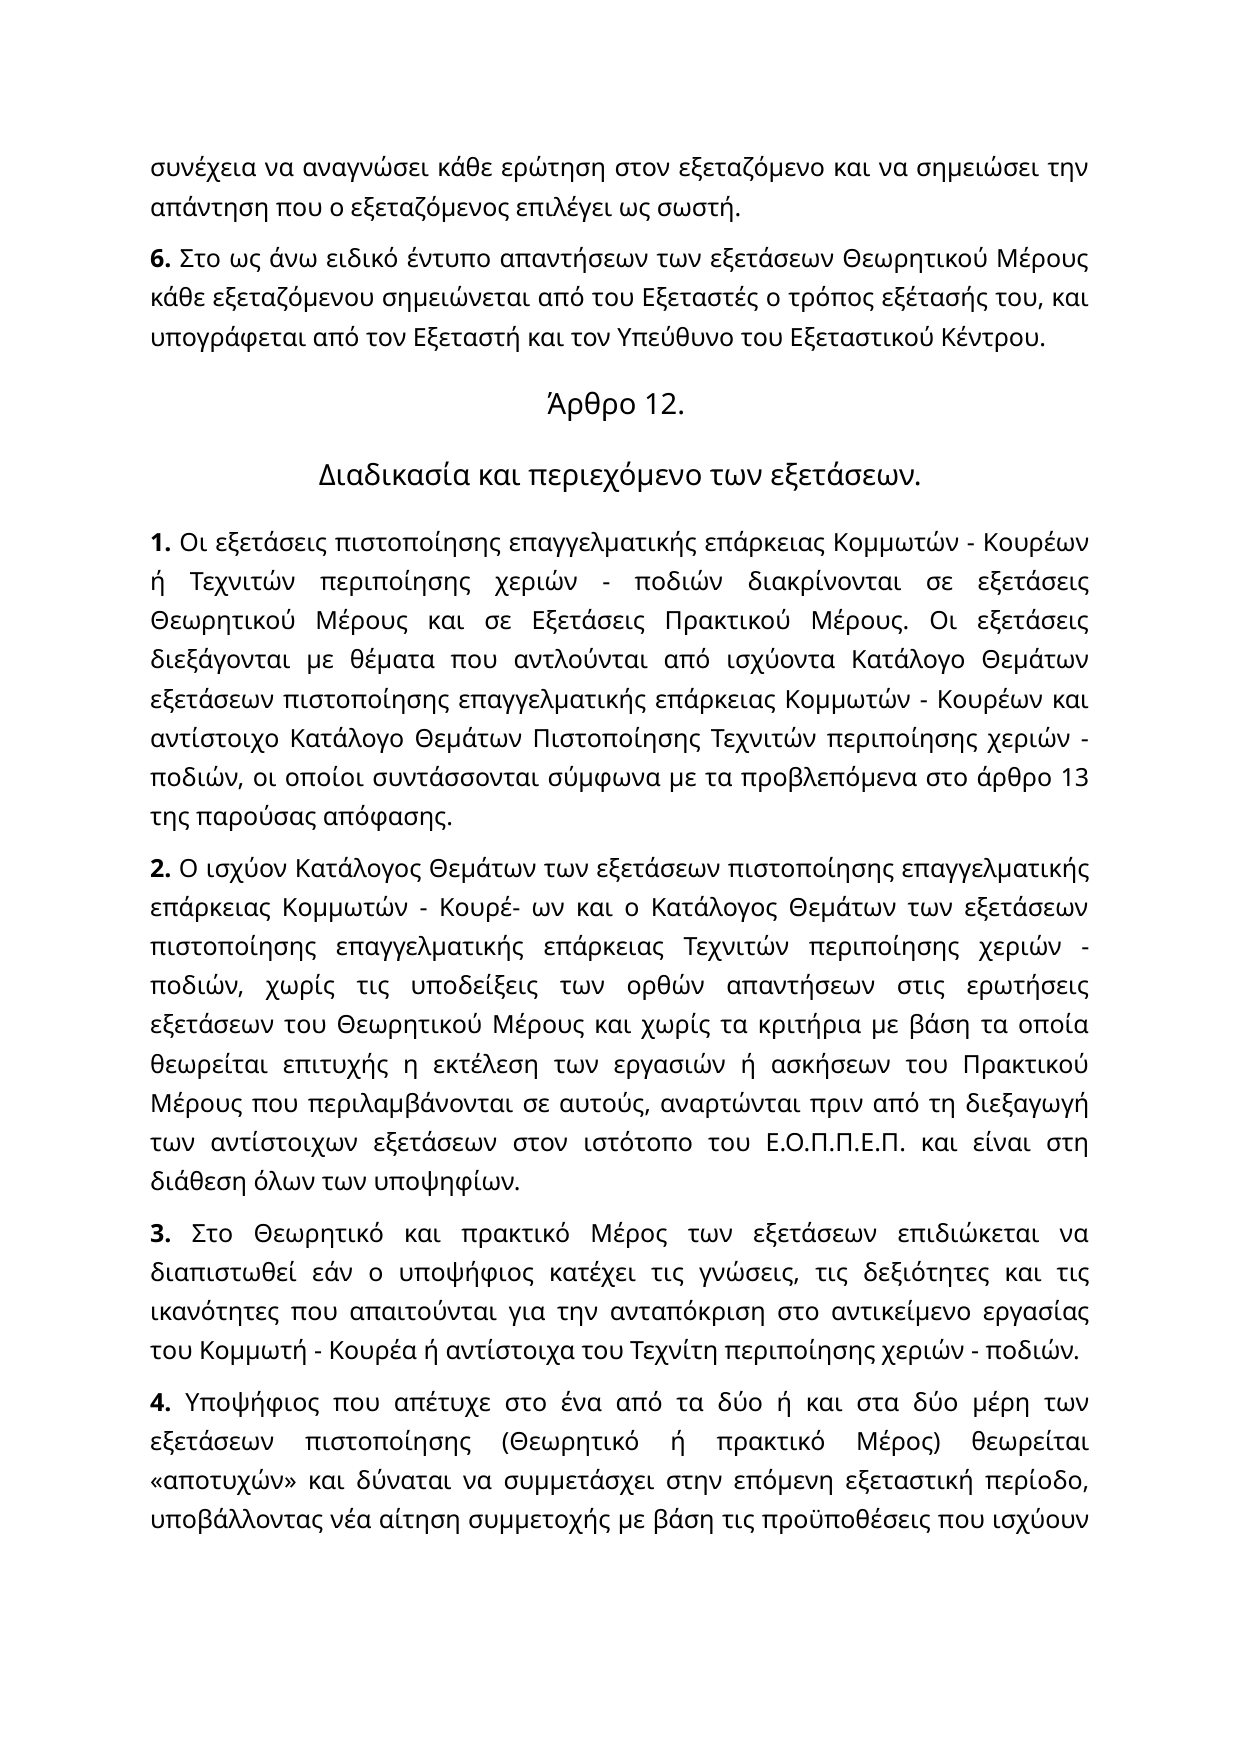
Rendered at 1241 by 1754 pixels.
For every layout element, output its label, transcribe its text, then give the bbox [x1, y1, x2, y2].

text 6. Στο ως άνω ειδικό έντυπο απαντήσεων των εξετάσεων Θεωρητικού Μέρους κάθε εξεταζόμενου σημειώνεται από του Εξεταστές ο τρόπος εξέτασής του, και υπογράφεται από τον Εξεταστή και τον Υπεύθυνο του Εξεταστικού Κέντρου. [150, 241, 1090, 353]
text 3. Στο Θεωρητικό και πρακτικό Μέρος των εξετάσεων επιδιώκεται να διαπιστωθεί εάν ο υποψήφιος κατέχει τις γνώσεις, τις δεξιότητες και τις ικανότητες που απαιτούνται για την ανταπόκριση στο αντικείμενο εργασίας του Κομμωτή - Κουρέα ή αντίστοιχα του Τεχνίτη περιποίησης χεριών - ποδιών. [150, 1215, 1090, 1367]
text 2. Ο ισχύον Κατάλογος Θεμάτων των εξετάσεων πιστοποίησης επαγγελματικής επάρκειας Κομμωτών - Κουρέ- ων και ο Κατάλογος Θεμάτων των εξετάσεων πιστοποίησης επαγγελματικής επάρκειας Τεχνιτών περιποίησης χεριών - ποδιών, χωρίς τις υποδείξεις των ορθών απαντήσεων στις ερωτήσεις εξετάσεων του Θεωρητικού Μέρους και χωρίς τα κριτήρια με βάση τα οποία θεωρείται επιτυχής η εκτέλεση των εργασιών ή ασκήσεων του Πρακτικού Μέρους που περιλαμβάνονται σε αυτούς, αναρτώνται πριν από τη διεξαγωγή των αντίστοιχων εξετάσεων στον ιστότοπο του Ε.Ο.Π.Π.Ε.Π. και είναι στη διάθεση όλων των υποψηφίων. [150, 850, 1090, 1198]
subtitle Άρθρο 12. [150, 383, 1090, 423]
text 1. Οι εξετάσεις πιστοποίησης επαγγελματικής επάρκειας Κομμωτών - Κουρέων ή Τεχνιτών περιποίησης χεριών - ποδιών διακρίνονται σε εξετάσεις Θεωρητικού Μέρους και σε Εξετάσεις Πρακτικού Μέρους. Οι εξετάσεις διεξάγονται με θέματα που αντλούνται από ισχύοντα Κατάλογο Θεμάτων εξετάσεων πιστοποίησης επαγγελματικής επάρκειας Κομμωτών - Κουρέων και αντίστοιχο Κατάλογο Θεμάτων Πιστοποίησης Τεχνιτών περιποίησης χεριών - ποδιών, οι οποίοι συντάσσονται σύμφωνα με τα προβλεπόμενα στο άρθρο 13 της παρούσας απόφασης. [150, 524, 1090, 833]
text 4. Υποψήφιος που απέτυχε στο ένα από τα δύο ή και στα δύο μέρη των εξετάσεων πιστοποίησης (Θεωρητικό ή πρακτικό Μέρος) θεωρείται «αποτυχών» και δύναται να συμμετάσχει στην επόμενη εξεταστική περίοδο, υποβάλλοντας νέα αίτηση συμμετοχής με βάση τις προϋποθέσεις που ισχύουν [150, 1384, 1090, 1536]
text συνέχεια να αναγνώσει κάθε ερώτηση στον εξεταζόμενο και να σημειώσει την απάντηση που ο εξεταζόμενος επιλέγει ως σωστή. [150, 150, 1090, 223]
subtitle Διαδικασία και περιεχόμενο των εξετάσεων. [150, 454, 1090, 494]
